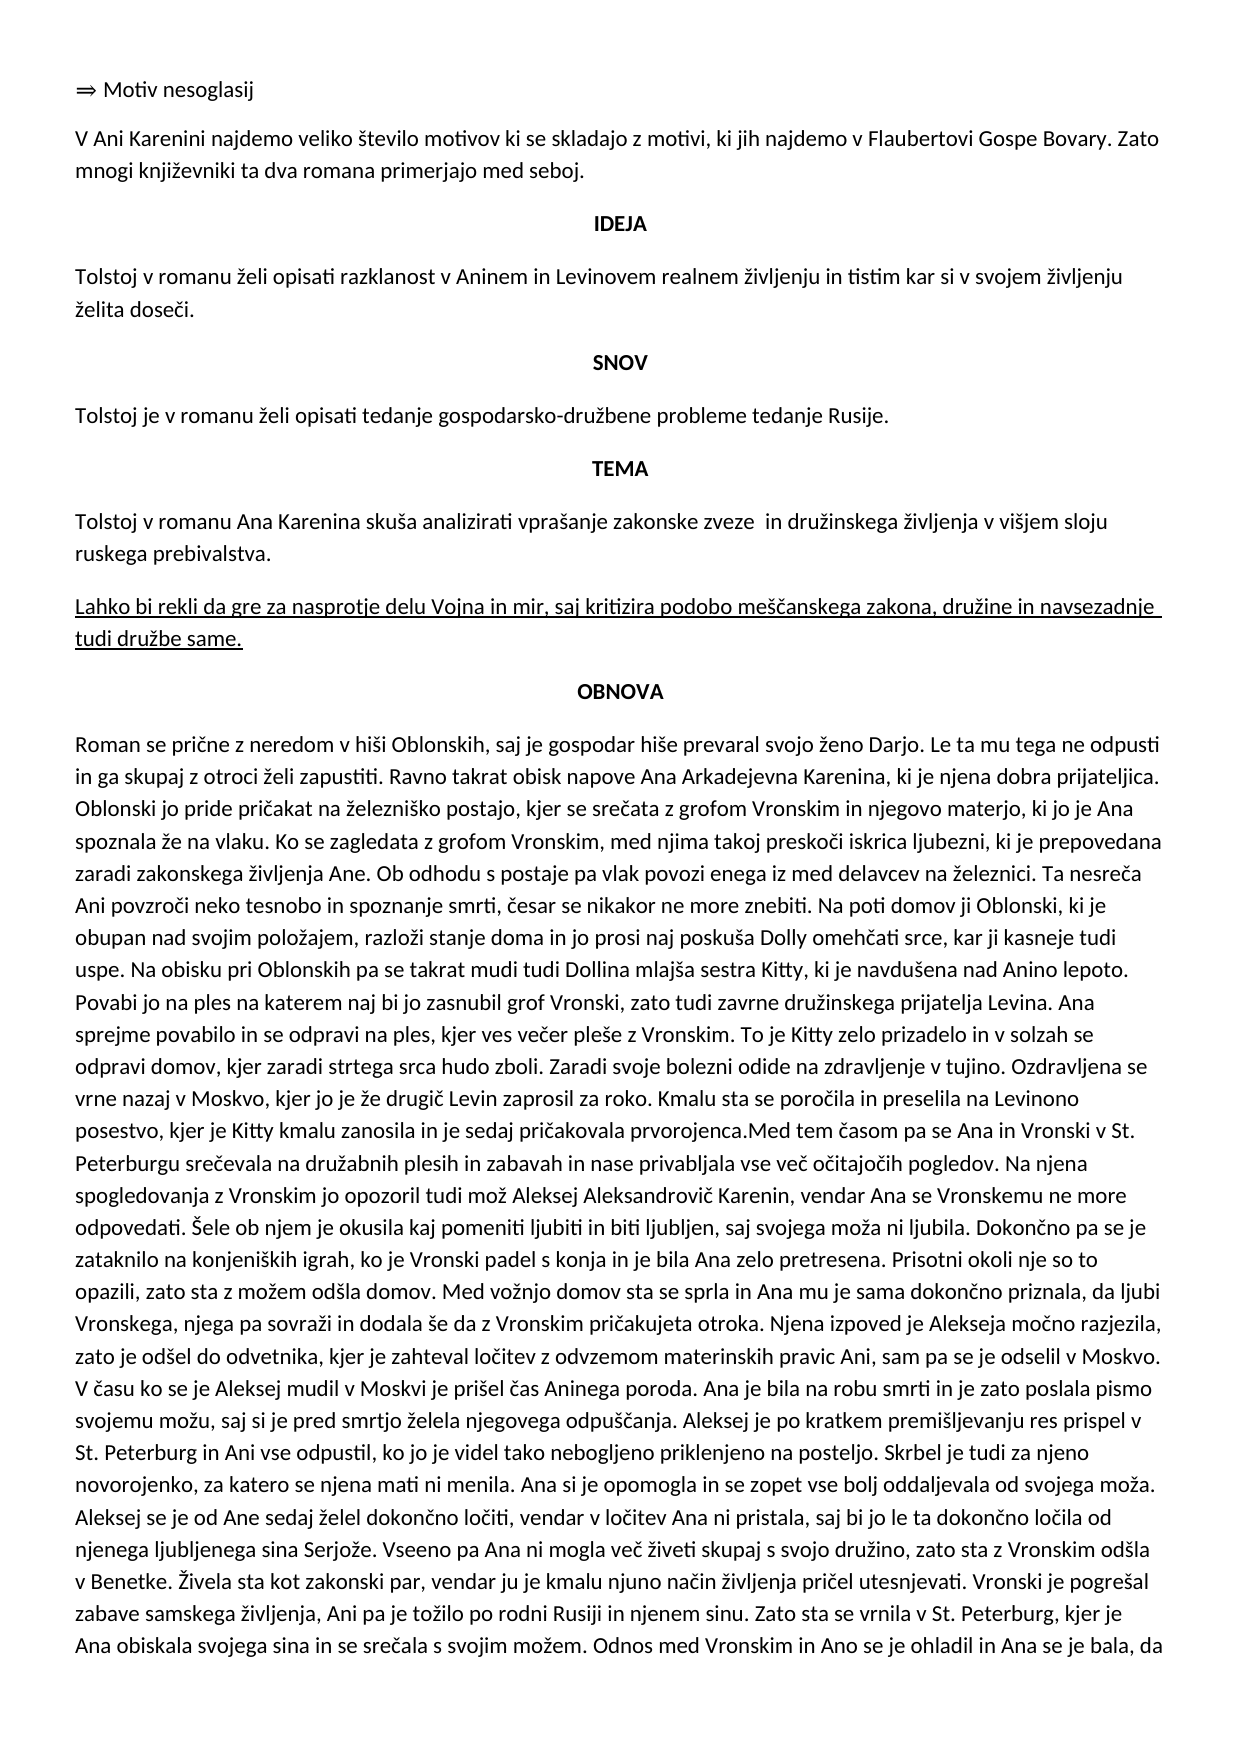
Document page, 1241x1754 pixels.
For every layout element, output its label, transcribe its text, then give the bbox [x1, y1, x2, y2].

text IDEJA [75, 209, 1165, 237]
text SNOV [75, 348, 1165, 376]
text Tolstoj je v romanu želi opisati tedanje gospodarsko-družbene probleme tedanje Rusije. [75, 401, 1165, 429]
text Tolstoj v romanu želi opisati razklanost v Aninem in Levinovem realnem življenju in tistim kar si v svojem življenju želita doseči. [75, 262, 1165, 323]
text Lahko bi rekli da gre za nasprotje delu Vojna in mir, saj kritizira podobo meščanskega zakona, družine in navsezadnje tudi družbe same. [75, 592, 1165, 652]
text Tolstoj v romanu Ana Karenina skuša analizirati vprašanje zakonske zveze in družinskega življenja v višjem sloju ruskega prebivalstva. [75, 507, 1165, 567]
text TEMA [75, 454, 1165, 482]
text ⇒ Motiv nesoglasij [75, 75, 1165, 103]
text OBNOVA [75, 677, 1165, 705]
text Roman se prične z neredom v hiši Oblonskih, saj je gospodar hiše prevaral svojo ženo Darjo. Le ta mu tega ne odpusti in ga skupaj z otroci želi zapustiti. Ravno takrat obisk napove Ana Arkadejevna Karenina, ki je njena dobra prijateljica. Oblonski jo pride pričakat na železniško postajo, kjer se srečata z grofom Vronskim in njegovo materjo, ki jo je Ana spoznala že na vlaku. Ko se zagledata z grofom Vronskim, med njima takoj preskoči iskrica ljubezni, ki je prepovedana zaradi zakonskega življenja Ane. Ob odhodu s postaje pa vlak povozi enega iz med delavcev na železnici. Ta nesreča Ani povzroči neko tesnobo in spoznanje smrti, česar se nikakor ne more znebiti. Na poti domov ji Oblonski, ki je obupan nad svojim položajem, razloži stanje doma in jo prosi naj poskuša Dolly omehčati srce, kar ji kasneje tudi uspe. Na obisku pri Oblonskih pa se takrat mudi tudi Dollina mlajša sestra Kitty, ki je navdušena nad Anino lepoto. Povabi jo na ples na katerem naj bi jo zasnubil grof Vronski, zato tudi zavrne družinskega prijatelja Levina. Ana sprejme povabilo in se odpravi na ples, kjer ves večer pleše z Vronskim. To je Kitty zelo prizadelo in v solzah se odpravi domov, kjer zaradi strtega srca hudo zboli. Zaradi svoje bolezni odide na zdravljenje v tujino. Ozdravljena se vrne nazaj v Moskvo, kjer jo je že drugič Levin zaprosil za roko. Kmalu sta se poročila in preselila na Levinono posestvo, kjer je Kitty kmalu zanosila in je sedaj pričakovala prvorojenca.Med tem časom pa se Ana in Vronski v St. Peterburgu srečevala na družabnih plesih in zabavah in nase privabljala vse več očitajočih pogledov. Na njena spogledovanja z Vronskim jo opozoril tudi mož Aleksej Aleksandrovič Karenin, vendar Ana se Vronskemu ne more odpovedati. Šele ob njem je okusila kaj pomeniti ljubiti in biti ljubljen, saj svojega moža ni ljubila. Dokončno pa se je zataknilo na konjeniških igrah, ko je Vronski padel s konja in je bila Ana zelo pretresena. Prisotni okoli nje so to opazili, zato sta z možem odšla domov. Med vožnjo domov sta se sprla in Ana mu je sama dokončno priznala, da ljubi Vronskega, njega pa sovraži in dodala še da z Vronskim pričakujeta otroka. Njena izpoved je Alekseja močno razjezila, zato je odšel do odvetnika, kjer je zahteval ločitev z odvzemom materinskih pravic Ani, sam pa se je odselil v Moskvo. V času ko se je Aleksej mudil v Moskvi je prišel čas Aninega poroda. Ana je bila na robu smrti in je zato poslala pismo svojemu možu, saj si je pred smrtjo želela njegovega odpuščanja. Aleksej je po kratkem premišljevanju res prispel v St. Peterburg in Ani vse odpustil, ko jo je videl tako nebogljeno priklenjeno na posteljo. Skrbel je tudi za njeno novorojenko, za katero se njena mati ni menila. Ana si je opomogla in se zopet vse bolj oddaljevala od svojega moža. Aleksej se je od Ane sedaj želel dokončno ločiti, vendar v ločitev Ana ni pristala, saj bi jo le ta dokončno ločila od njenega ljubljenega sina Serjože. Vseeno pa Ana ni mogla več živeti skupaj s svojo družino, zato sta z Vronskim odšla v Benetke. Živela sta kot zakonski par, vendar ju je kmalu njuno način življenja pričel utesnjevati. Vronski je pogrešal zabave samskega življenja, Ani pa je tožilo po rodni Rusiji in njenem sinu. Zato sta se vrnila v St. Peterburg, kjer je Ana obiskala svojega sina in se srečala s svojim možem. Odnos med Vronskim in Ano se je ohladil in Ana se je bala, da [75, 730, 1165, 1659]
text V Ani Karenini najdemo veliko število motivov ki se skladajo z motivi, ki jih najdemo v Flaubertovi Gospe Bovary. Zato mnogi književniki ta dva romana primerjajo med seboj. [75, 124, 1165, 184]
